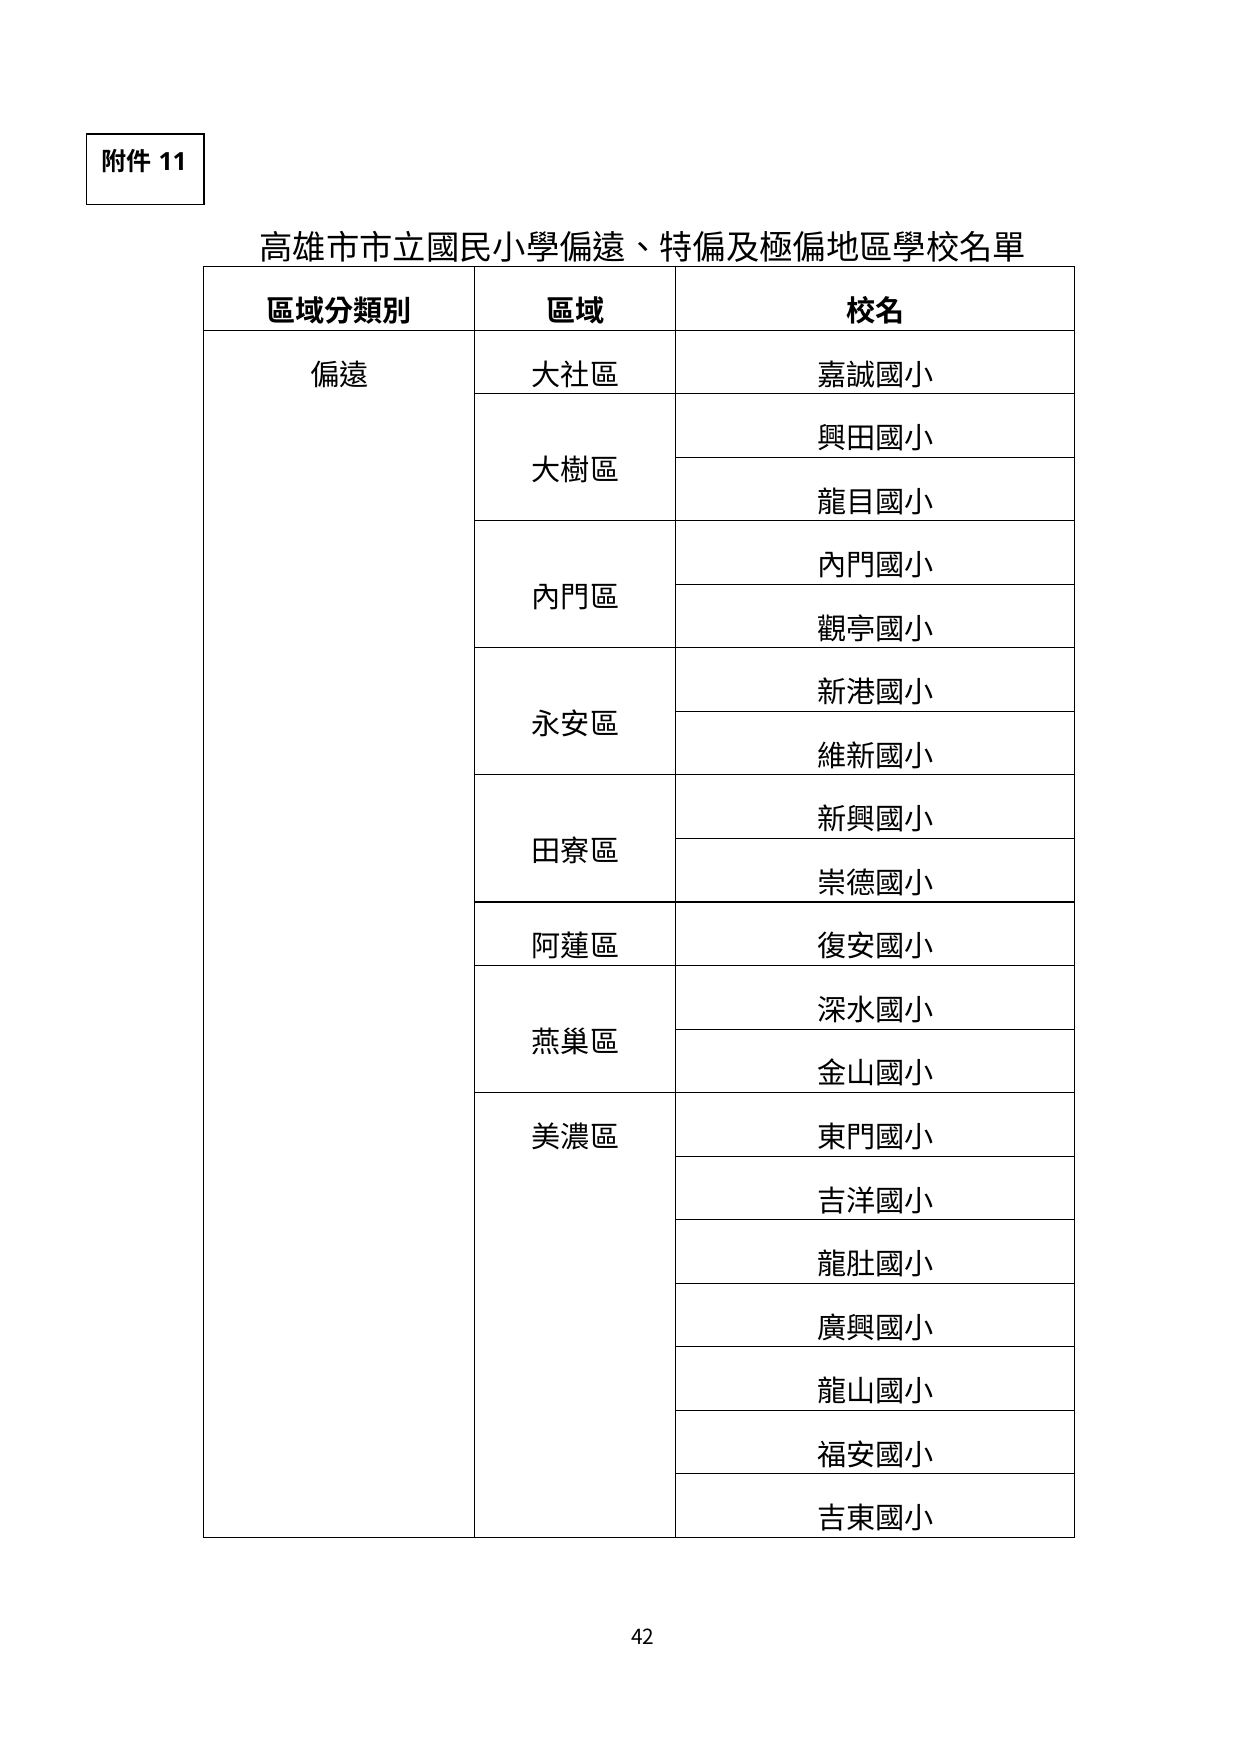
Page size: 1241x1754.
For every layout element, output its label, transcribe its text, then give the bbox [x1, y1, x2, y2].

table_cell 嘉誠國小 [676, 331, 1074, 393]
table_cell 東門國小 [676, 1093, 1074, 1156]
table_cell 龍山國小 [676, 1347, 1074, 1410]
table_cell 永安區 [475, 648, 675, 774]
table_cell 吉洋國小 [676, 1157, 1074, 1219]
table_cell 興田國小 [676, 394, 1074, 457]
table_cell 福安國小 [676, 1411, 1074, 1473]
table_cell 復安國小 [676, 903, 1074, 965]
table_cell 維新國小 [676, 712, 1074, 774]
table_header 校名 [676, 267, 1074, 329]
table_cell 吉東國小 [676, 1474, 1074, 1537]
table_cell 阿蓮區 [475, 903, 675, 965]
table_cell 觀亭國小 [676, 585, 1074, 647]
table_cell 大社區 [475, 331, 675, 393]
table_header 區域 [475, 267, 675, 329]
table_cell 新港國小 [676, 648, 1074, 711]
table_cell 內門國小 [676, 521, 1074, 584]
table_cell 美濃區 [475, 1093, 675, 1537]
table_cell 田寮區 [475, 775, 675, 901]
table_cell 金山國小 [676, 1030, 1074, 1092]
table_header 區域分類別 [204, 267, 474, 329]
table_cell 龍目國小 [676, 458, 1074, 520]
table_cell 新興國小 [676, 775, 1074, 838]
table_cell 廣興國小 [676, 1284, 1074, 1346]
table_cell 偏遠 [204, 331, 474, 1537]
table_cell 深水國小 [676, 966, 1074, 1028]
table_cell 龍肚國小 [676, 1220, 1074, 1283]
table_cell 大樹區 [475, 394, 675, 520]
table_cell 燕巢區 [475, 966, 675, 1092]
table_cell 內門區 [475, 521, 675, 647]
table_cell 崇德國小 [676, 839, 1074, 901]
text 高雄市市立國民小學偏遠、特偏及極偏地區學校名單 [118, 203, 1167, 266]
